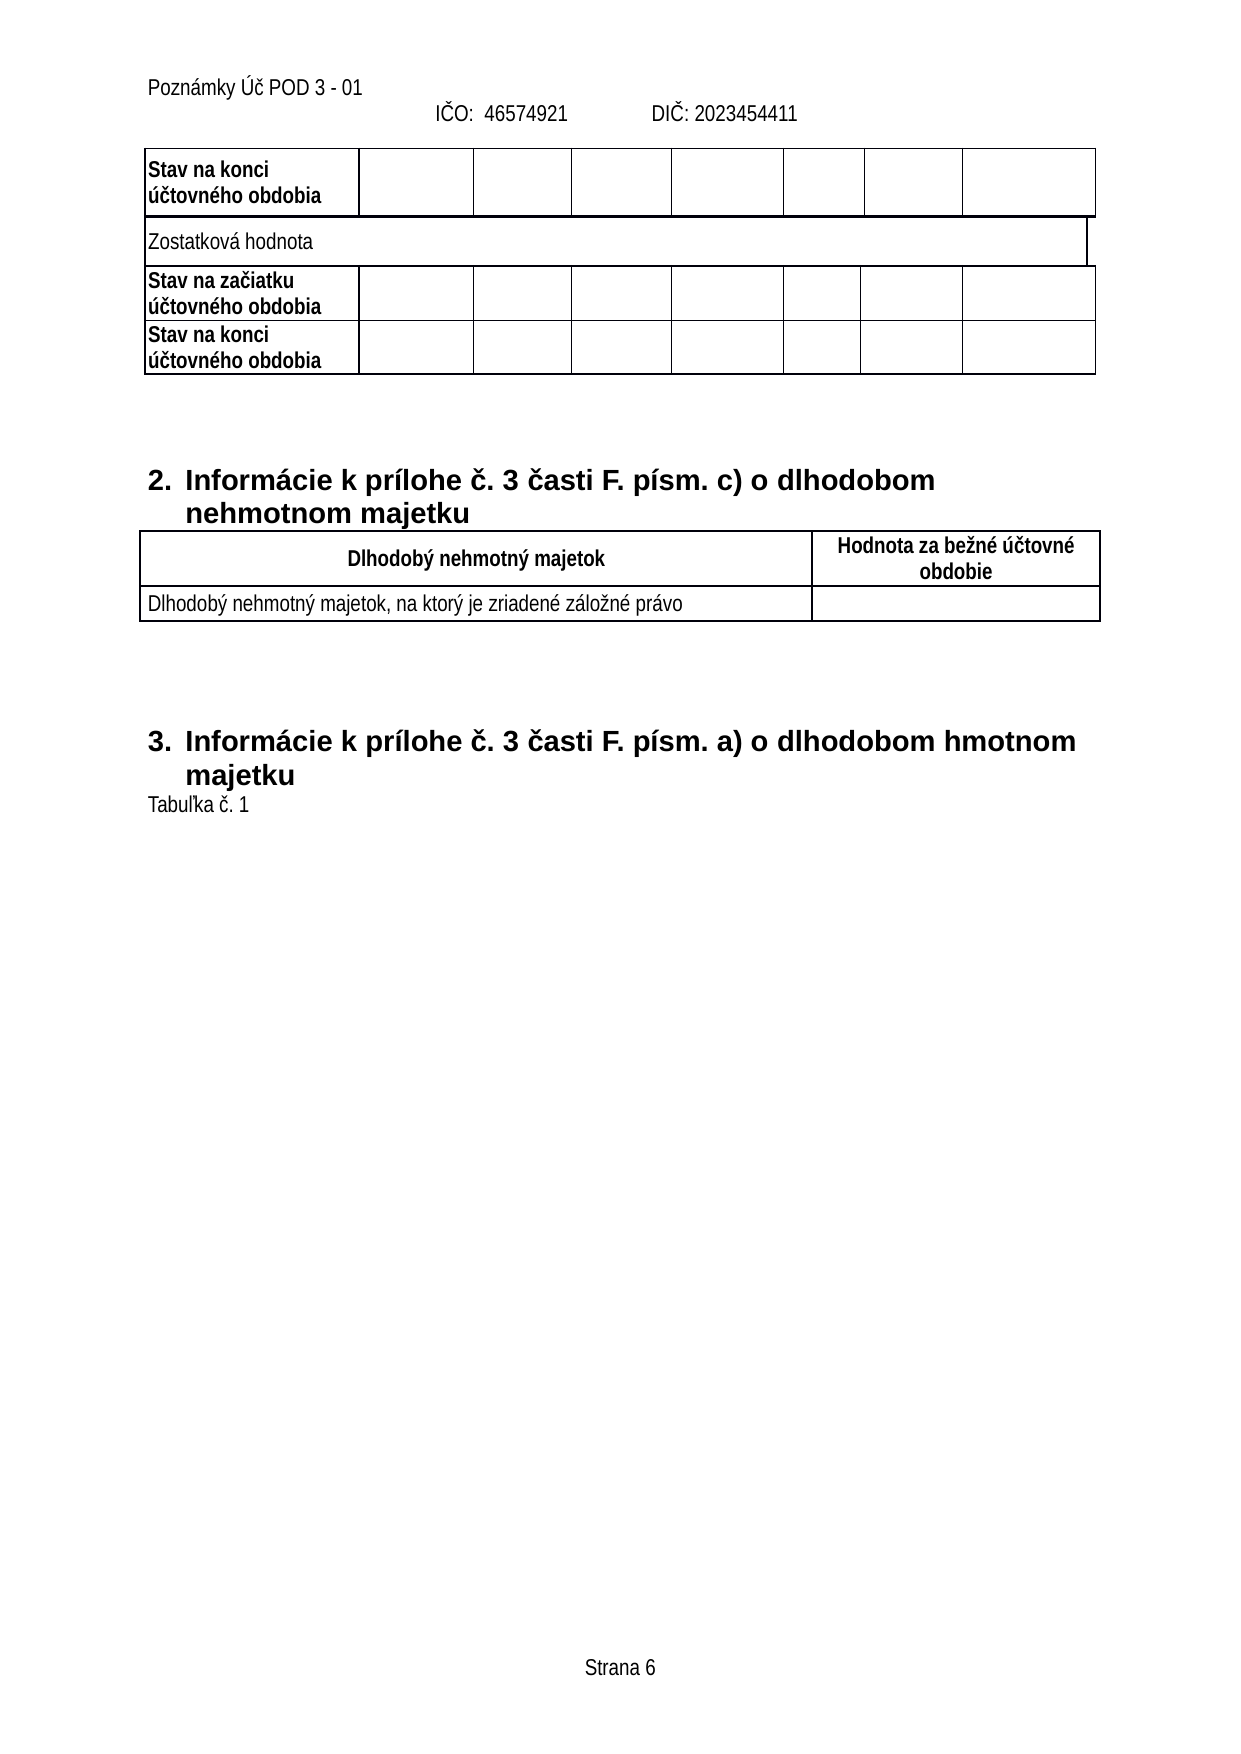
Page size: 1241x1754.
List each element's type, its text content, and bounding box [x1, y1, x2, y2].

table_cell [672, 321, 783, 373]
table_header Dlhodobý nehmotný majetok [141, 532, 811, 585]
table_cell Zostatková hodnota [146, 218, 1086, 265]
table_cell [474, 149, 571, 215]
table_cell [360, 149, 473, 215]
title Informácie k prílohe č. 3 časti F. písm. a) o dlhodobom hmotnom majetku [148, 724, 1092, 791]
table_cell [865, 149, 962, 215]
table_cell [672, 149, 783, 215]
table_cell [784, 149, 864, 215]
table_cell [861, 321, 962, 373]
table_cell [963, 321, 1095, 373]
text Tabuľka č. 1 [148, 791, 1092, 818]
table_cell [474, 321, 571, 373]
table_cell [360, 321, 473, 373]
table_cell Stav na konci účtovného obdobia [146, 149, 358, 215]
table_cell Dlhodobý nehmotný majetok, na ktorý je zriadené záložné právo [141, 587, 811, 620]
table_header Hodnota za bežné účtovné obdobie [813, 532, 1099, 585]
table_cell [963, 267, 1095, 319]
table_cell [572, 149, 671, 215]
title Informácie k prílohe č. 3 časti F. písm. c) o dlhodobom nehmotnom majetku [148, 463, 1092, 530]
table_cell [572, 267, 671, 319]
table_cell [672, 267, 783, 319]
table_cell Stav na začiatku účtovného obdobia [146, 267, 358, 319]
table_cell [784, 321, 860, 373]
table_cell [360, 267, 473, 319]
table_cell [474, 267, 571, 319]
table_cell [572, 321, 671, 373]
table_cell [813, 587, 1099, 620]
table_cell [861, 267, 962, 319]
table_cell Stav na konci účtovného obdobia [146, 321, 358, 373]
table_cell [784, 267, 860, 319]
table_cell [963, 149, 1095, 215]
table_cell [1088, 218, 1095, 265]
